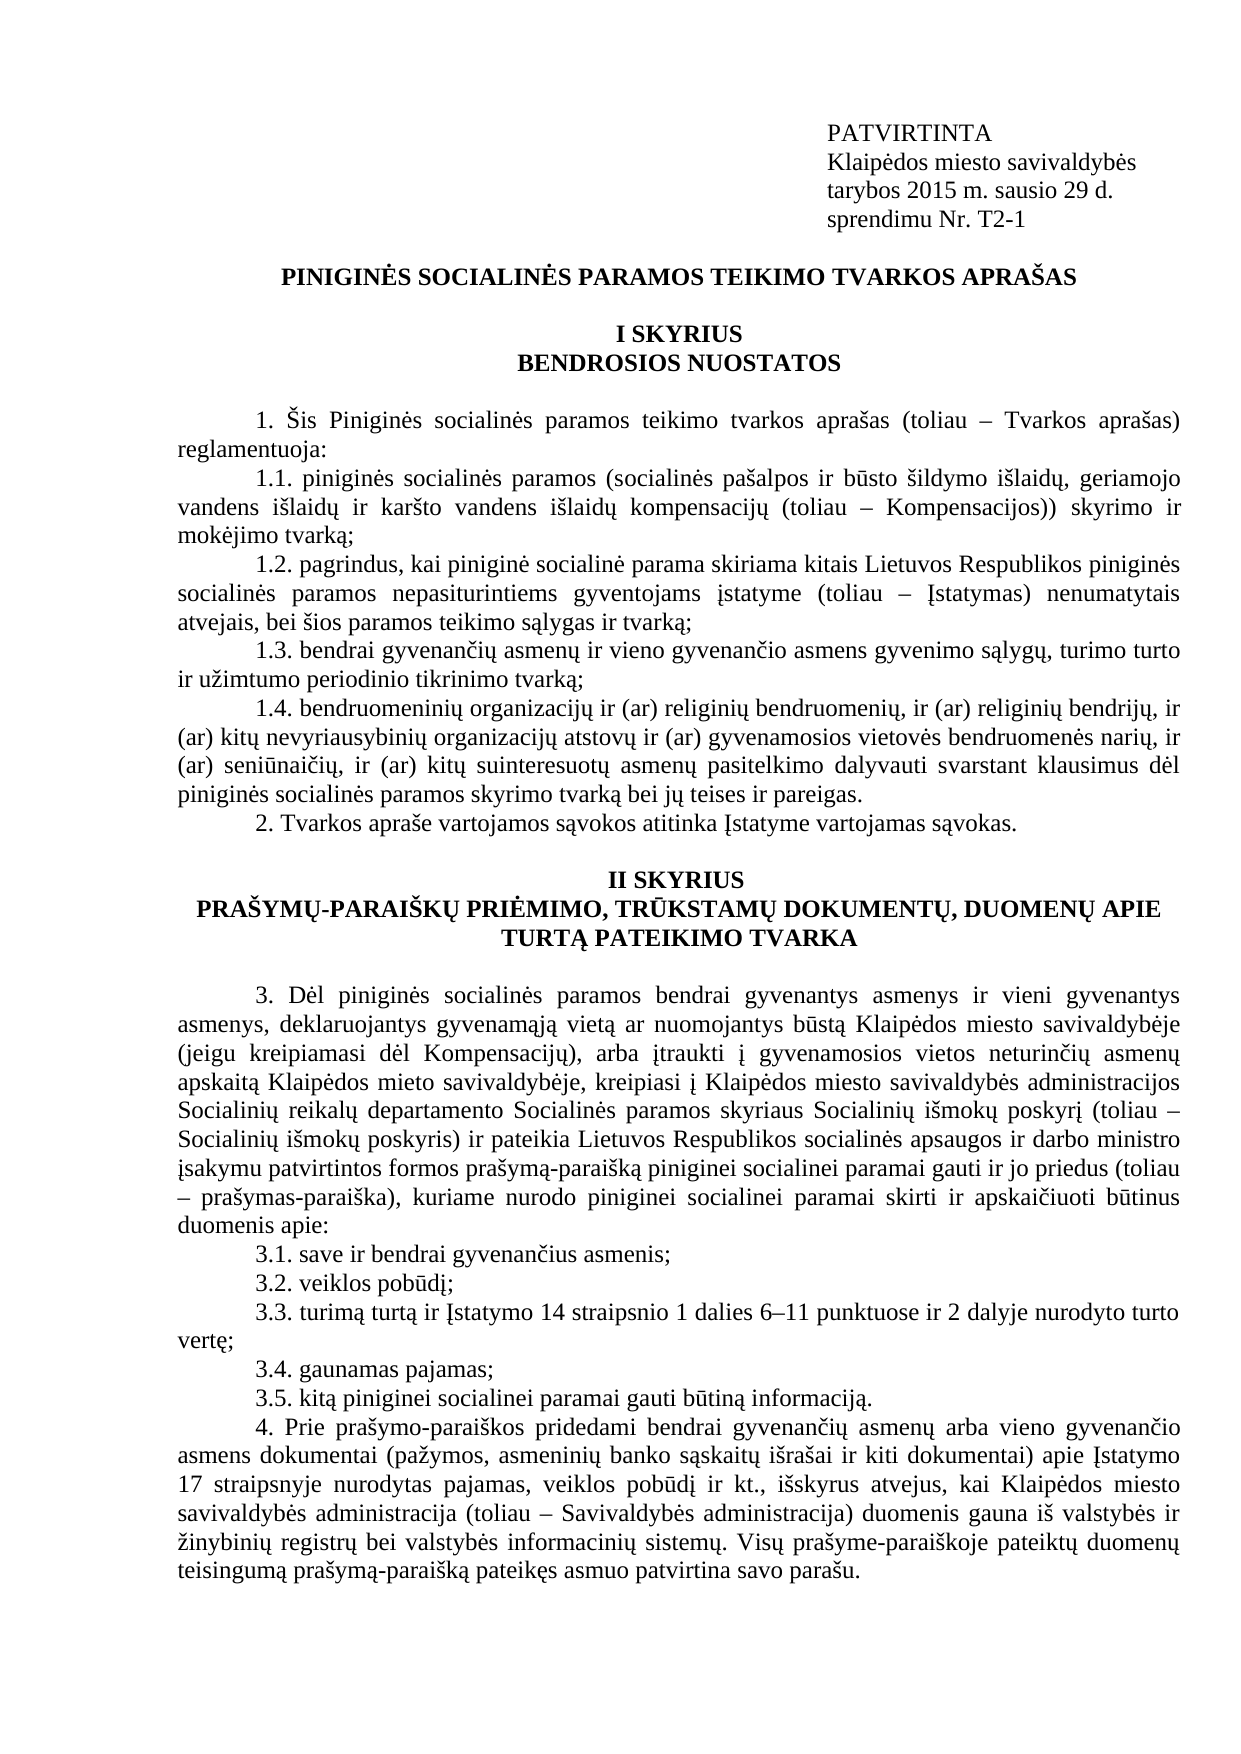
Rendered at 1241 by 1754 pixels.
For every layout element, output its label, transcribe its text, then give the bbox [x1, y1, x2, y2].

text sprendimu Nr. T2-1 [827, 204, 1181, 233]
text 1. Šis Piniginės socialinės paramos teikimo tvarkos aprašas (toliau – Tvarkos aprašas) reglamentuoja: [177, 406, 1181, 463]
text 4. Prie prašymo-paraiškos pridedami bendrai gyvenančių asmenų arba vieno gyvenančio asmens dokumentai (pažymos, asmeninių banko sąskaitų išrašai ir kiti dokumentai) apie Įstatymo 17 straipsnyje nurodytas pajamas, veiklos pobūdį ir kt., išskyrus atvejus, kai Klaipėdos miesto savivaldybės administracija (toliau – Savivaldybės administracija) duomenis gauna iš valstybės ir žinybinių registrų bei valstybės informacinių sistemų. Visų prašyme-paraiškoje pateiktų duomenų teisingumą prašymą-paraišką pateikęs asmuo patvirtina savo parašu. [177, 1412, 1181, 1584]
text PATVIRTINTA [827, 118, 1181, 147]
text 3.4. gaunamas pajamas; [177, 1354, 1181, 1383]
text 2. Tvarkos apraše vartojamos sąvokos atitinka Įstatyme vartojamas sąvokas. [177, 808, 1181, 837]
text 1.1. piniginės socialinės paramos (socialinės pašalpos ir būsto šildymo išlaidų, geriamojo vandens išlaidų ir karšto vandens išlaidų kompensacijų (toliau – Kompensacijos)) skyrimo ir mokėjimo tvarką; [177, 463, 1181, 549]
text piniginės socialinės paramos teikimo tvarkos aprašas [177, 262, 1181, 291]
text 1.4. bendruomeninių organizacijų ir (ar) religinių bendruomenių, ir (ar) religinių bendrijų, ir (ar) kitų nevyriausybinių organizacijų atstovų ir (ar) gyvenamosios vietovės bendruomenės narių, ir (ar) seniūnaičių, ir (ar) kitų suinteresuotų asmenų pasitelkimo dalyvauti svarstant klausimus dėl piniginės socialinės paramos skyrimo tvarką bei jų teises ir pareigas. [177, 693, 1181, 808]
text 3. Dėl piniginės socialinės paramos bendrai gyvenantys asmenys ir vieni gyvenantys asmenys, deklaruojantys gyvenamąją vietą ar nuomojantys būstą Klaipėdos miesto savivaldybėje (jeigu kreipiamasi dėl Kompensacijų), arba įtraukti į gyvenamosios vietos neturinčių asmenų apskaitą Klaipėdos mieto savivaldybėje, kreipiasi į Klaipėdos miesto savivaldybės administracijos Socialinių reikalų departamento Socialinės paramos skyriaus Socialinių išmokų poskyrį (toliau – Socialinių išmokų poskyris) ir pateikia Lietuvos Respublikos socialinės apsaugos ir darbo ministro įsakymu patvirtintos formos prašymą-paraišką piniginei socialinei paramai gauti ir jo priedus (toliau – prašymas-paraiška), kuriame nurodo piniginei socialinei paramai skirti ir apskaičiuoti būtinus duomenis apie: [177, 981, 1181, 1239]
text tarybos 2015 m. sausio 29 d. [827, 176, 1181, 204]
text I SKYRIUS [177, 319, 1181, 348]
text II SKYRIUS [177, 866, 1181, 894]
text 3.3. turimą turtą ir Įstatymo 14 straipsnio 1 dalies 6–11 punktuose ir 2 dalyje nurodyto turto vertę; [177, 1297, 1181, 1354]
text 3.5. kitą piniginei socialinei paramai gauti būtiną informaciją. [177, 1383, 1181, 1412]
text 3.2. veiklos pobūdį; [177, 1268, 1181, 1297]
text PRAŠYMŲ-PARAIŠKŲ PRIĖMIMO, TRŪKSTAMŲ DOKUMENTŲ, DUOMENŲ APIE TURTĄ PATEIKIMO TVARKA [177, 894, 1181, 952]
text 3.1. save ir bendrai gyvenančius asmenis; [177, 1239, 1181, 1268]
text bendrosios nuostatos [177, 348, 1181, 377]
text Klaipėdos miesto savivaldybės [827, 147, 1181, 176]
text 1.2. pagrindus, kai piniginė socialinė parama skiriama kitais Lietuvos Respublikos piniginės socialinės paramos nepasiturintiems gyventojams įstatyme (toliau – Įstatymas) nenumatytais atvejais, bei šios paramos teikimo sąlygas ir tvarką; [177, 549, 1181, 636]
text 1.3. bendrai gyvenančių asmenų ir vieno gyvenančio asmens gyvenimo sąlygų, turimo turto ir užimtumo periodinio tikrinimo tvarką; [177, 636, 1181, 693]
